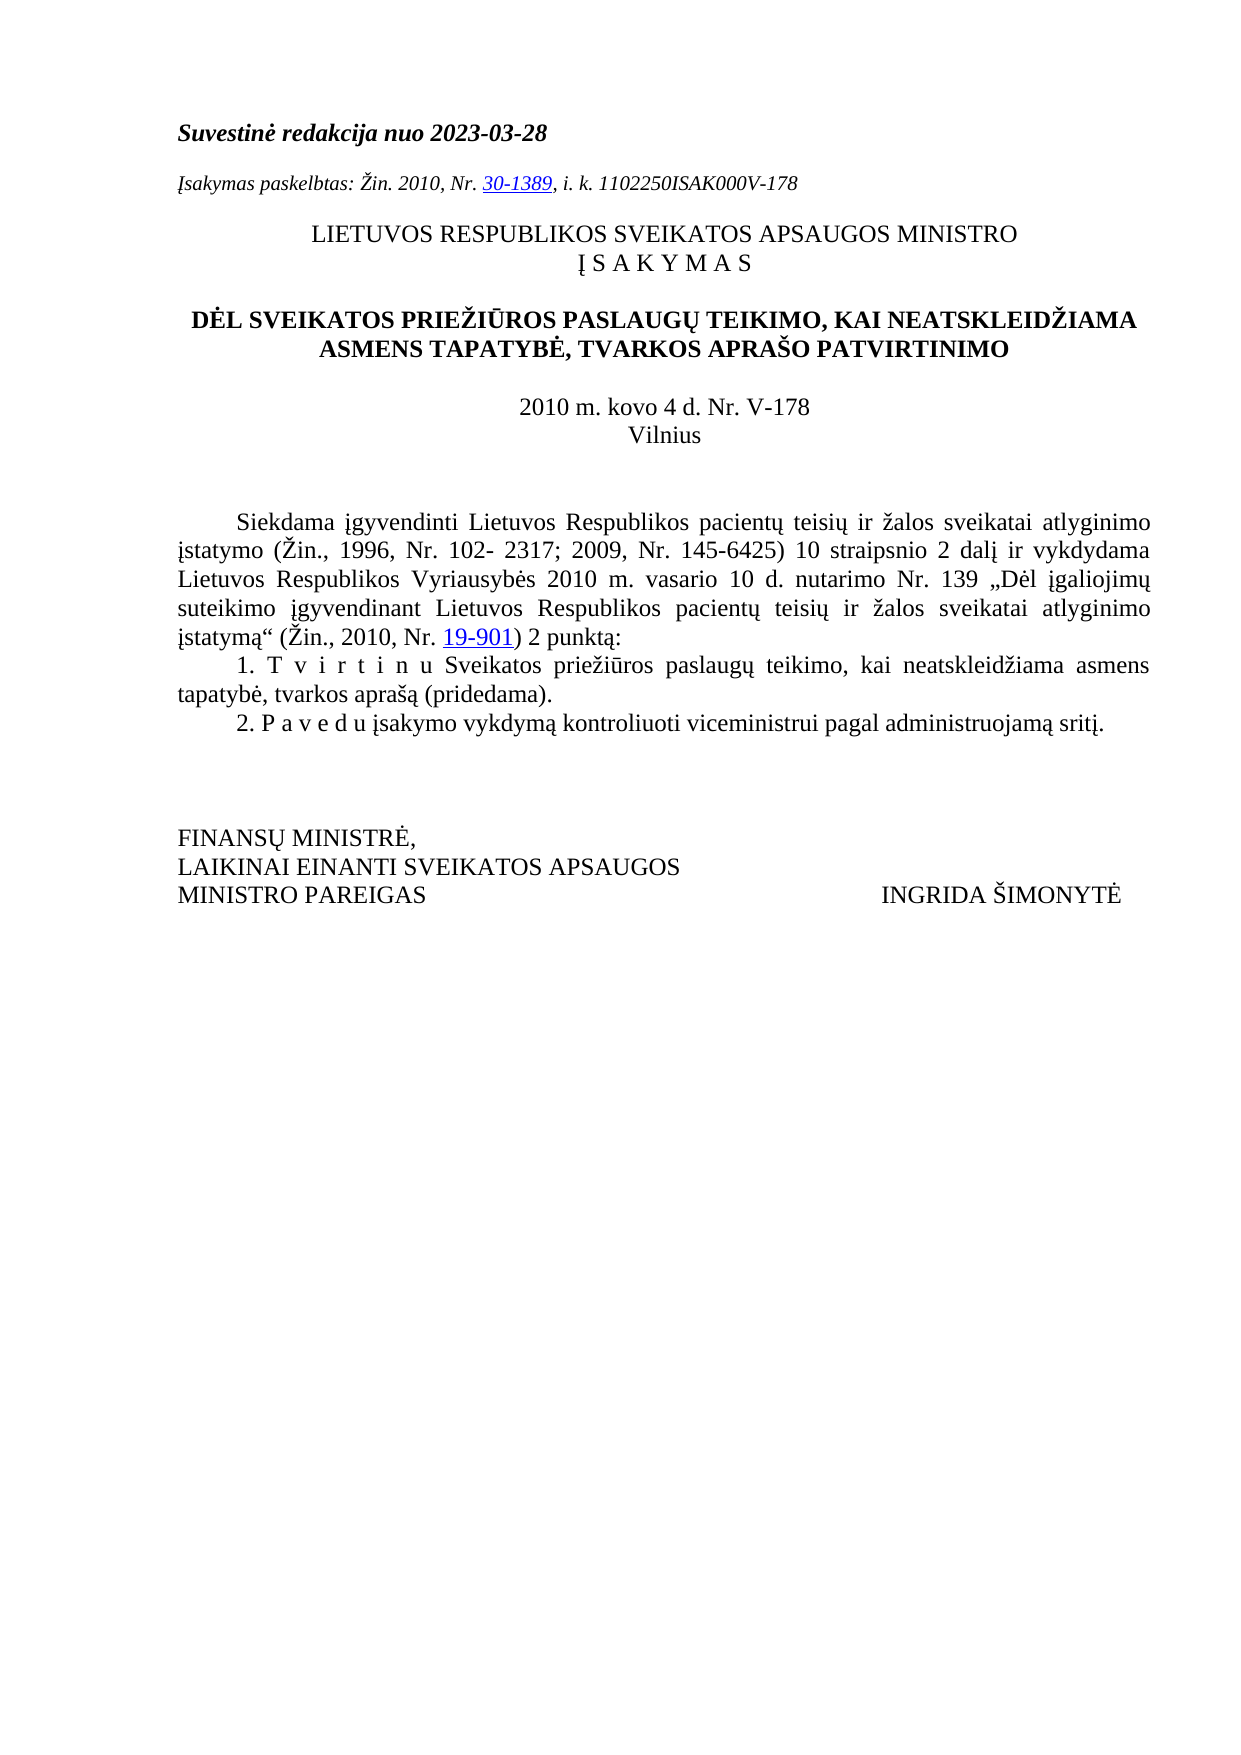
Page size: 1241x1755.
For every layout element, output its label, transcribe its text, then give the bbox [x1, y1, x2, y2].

text Vilnius [177, 420, 1152, 449]
text MINISTRO PAREIGAS INGRIDA ŠIMONYTĖ [177, 880, 1152, 909]
text Suvestinė redakcija nuo 2023-03-28 [177, 118, 1152, 147]
text 1. T v i r t i n u Sveikatos priežiūros paslaugų teikimo, kai neatskleidžiama asmens tapatybė, tvarkos aprašą (pridedama). [177, 650, 1152, 708]
text Siekdama įgyvendinti Lietuvos Respublikos pacientų teisių ir žalos sveikatai atlyginimo įstatymo (Žin., 1996, Nr. 102- 2317; 2009, Nr. 145-6425) 10 straipsnio 2 dalį ir vykdydama Lietuvos Respublikos Vyriausybės 2010 m. vasario 10 d. nutarimo Nr. 139 „Dėl įgaliojimų suteikimo įgyvendinant Lietuvos Respublikos pacientų teisių ir žalos sveikatai atlyginimo įstatymą“ (Žin., 2010, Nr. 19-901) 2 punktą: [177, 507, 1152, 650]
text LIETUVOS RESPUBLIKOS SVEIKATOS APSAUGOS MINISTRO [177, 219, 1152, 248]
text 2010 m. kovo 4 d. Nr. V-178 [177, 392, 1152, 420]
text 2. P a v e d u įsakymo vykdymą kontroliuoti viceministrui pagal administruojamą sritį. [177, 708, 1152, 737]
text Įsakymas paskelbtas: Žin. 2010, Nr. 30-1389, i. k. 1102250ISAK000V-178 [177, 171, 1152, 195]
text DĖL SVEIKATOS PRIEŽIŪROS PASLAUGŲ TEIKIMO, KAI NEATSKLEIDŽIAMA ASMENS TAPATYBĖ, TVARKOS APRAŠO PATVIRTINIMO [177, 305, 1152, 363]
text LAIKINAI EINANTI SVEIKATOS APSAUGOS [177, 852, 1152, 880]
text Į S A K Y M A S [177, 248, 1152, 277]
text FINANSŲ MINISTRĖ, [177, 823, 1152, 852]
